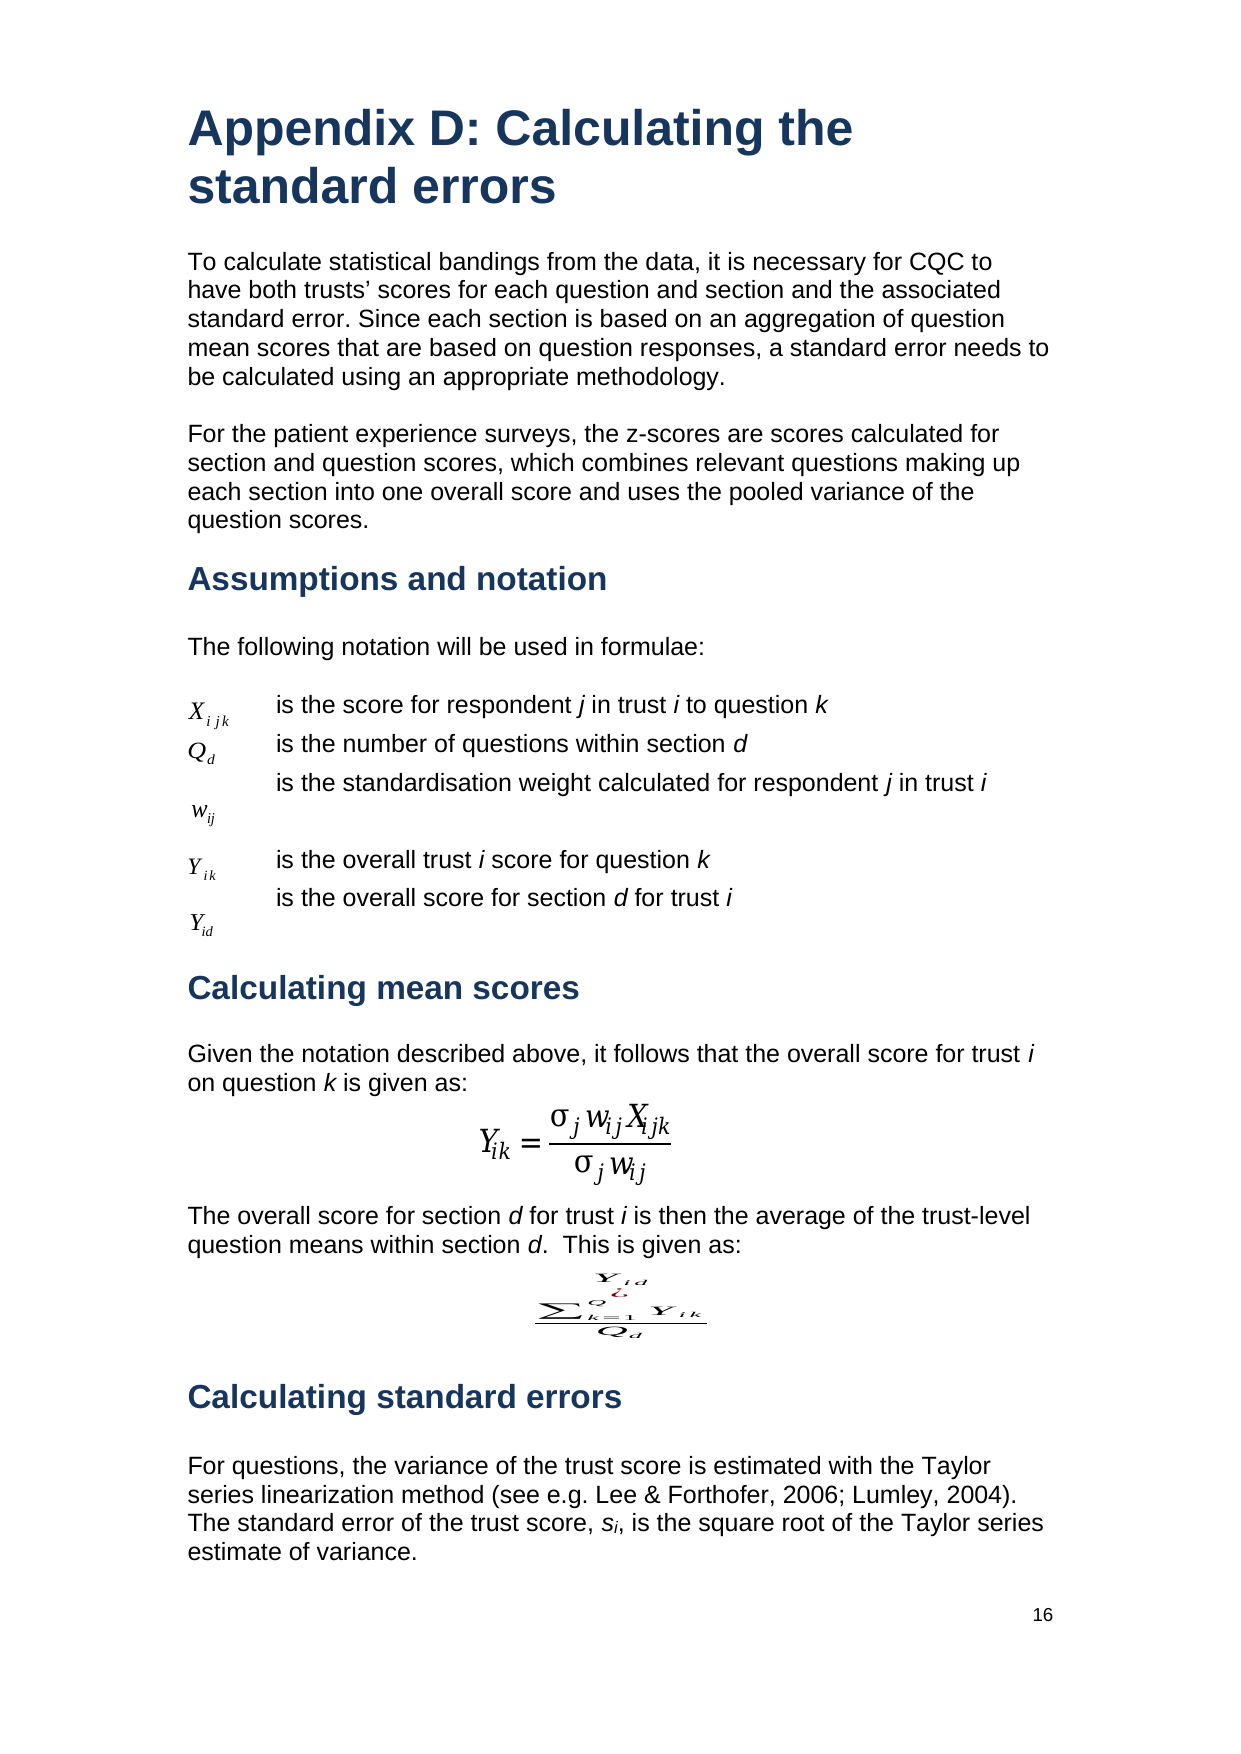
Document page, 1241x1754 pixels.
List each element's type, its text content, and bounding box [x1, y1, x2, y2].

subtitle Assumptions and notation [187, 559, 1053, 597]
text is the score for respondent j in trust i to question k [187, 690, 1053, 729]
text To calculate statistical bandings from the data, it is necessary for CQC to have both trusts’ scores for each question and section and the associated standard error. Since each section is based on an aggregation of question mean scores that are based on question responses, a standard error needs to be calculated using an appropriate methodology. [187, 246, 1053, 390]
subtitle Calculating mean scores [187, 968, 1053, 1006]
text Given the notation described above, it follows that the overall score for trust i on question k is given as: [187, 1039, 1053, 1096]
subtitle Calculating standard errors [187, 1377, 1053, 1416]
text is the number of questions within section d [187, 729, 1053, 768]
text The following notation will be used in formulae: [187, 632, 1053, 661]
text is the overall trust i score for question k [187, 845, 1053, 883]
text For the patient experience surveys, the z-scores are scores calculated for section and question scores, which combines relevant questions making up each section into one overall score and uses the pooled variance of the question scores. [187, 419, 1053, 534]
subtitle Appendix D: Calculating the standard errors [187, 99, 1053, 214]
text is the standardisation weight calculated for respondent j in trust i [187, 768, 1053, 832]
text The overall score for section d for trust i is then the average of the trust-level question means within section d. This is given as: [187, 1109, 1053, 1259]
text For questions, the variance of the trust score is estimated with the Taylor series linearization method (see e.g. Lee & Forthofer, 2006; Lumley, 2004). The standard error of the trust score, si, is the square root of the Taylor series estimate of variance. [187, 1451, 1053, 1566]
text is the overall score for section d for trust i [187, 883, 1053, 943]
